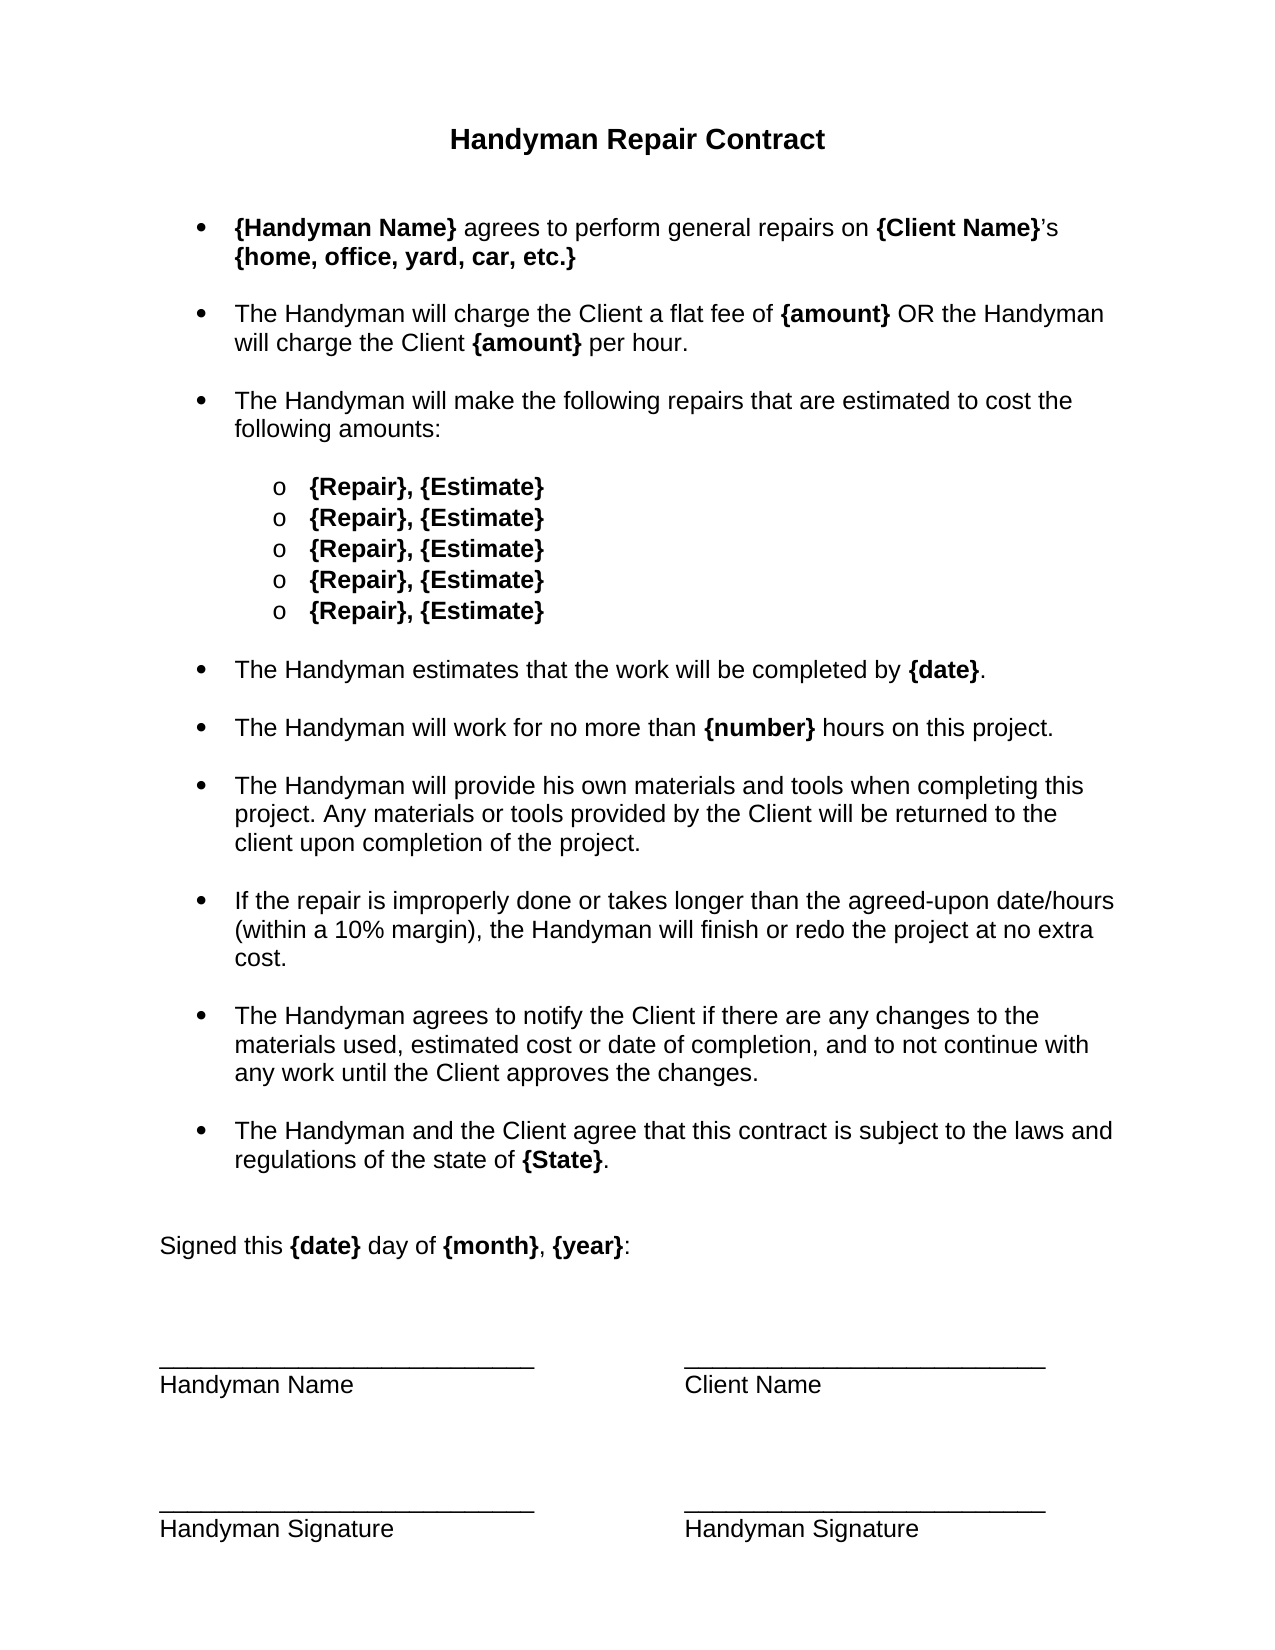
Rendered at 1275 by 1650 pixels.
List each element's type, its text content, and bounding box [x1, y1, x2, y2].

list The Handyman will charge the Client a flat fee of {amount} OR the Handyman will charge the Client {amount} per hour. [197, 299, 1116, 357]
text ___________________________ __________________________ [159, 1485, 1116, 1514]
subtitle Signed this {date} day of {month}, {year}: [159, 1231, 1116, 1260]
list {Repair}, {Estimate} [272, 503, 1116, 534]
text Handyman Name Client Name [159, 1370, 1116, 1399]
list The Handyman will make the following repairs that are estimated to cost the following amounts: [197, 386, 1116, 443]
list The Handyman and the Client agree that this contract is subject to the laws and regulations of the state of {State}. [197, 1116, 1116, 1173]
list The Handyman will provide his own materials and tools when completing this project. Any materials or tools provided by the Client will be returned to the client upon completion of the project. [197, 771, 1116, 857]
subtitle Handyman Repair Contract [159, 122, 1116, 155]
list If the repair is improperly done or takes longer than the agreed-upon date/hours (within a 10% margin), the Handyman will finish or redo the project at no extra cost. [197, 886, 1116, 972]
list The Handyman agrees to notify the Client if there are any changes to the materials used, estimated cost or date of completion, and to not continue with any work until the Client approves the changes. [197, 1001, 1116, 1087]
list The Handyman estimates that the work will be completed by {date}. [197, 655, 1116, 684]
list {Repair}, {Estimate} [272, 596, 1116, 627]
list {Repair}, {Estimate} [272, 472, 1116, 503]
text ___________________________ __________________________ [159, 1341, 1116, 1370]
list The Handyman will work for no more than {number} hours on this project. [197, 713, 1116, 742]
list {Repair}, {Estimate} [272, 565, 1116, 596]
text Handyman Signature Handyman Signature [159, 1514, 1116, 1542]
list {Repair}, {Estimate} [272, 534, 1116, 565]
list {Handyman Name} agrees to perform general repairs on {Client Name}’s {home, office, yard, car, etc.} [197, 213, 1116, 271]
